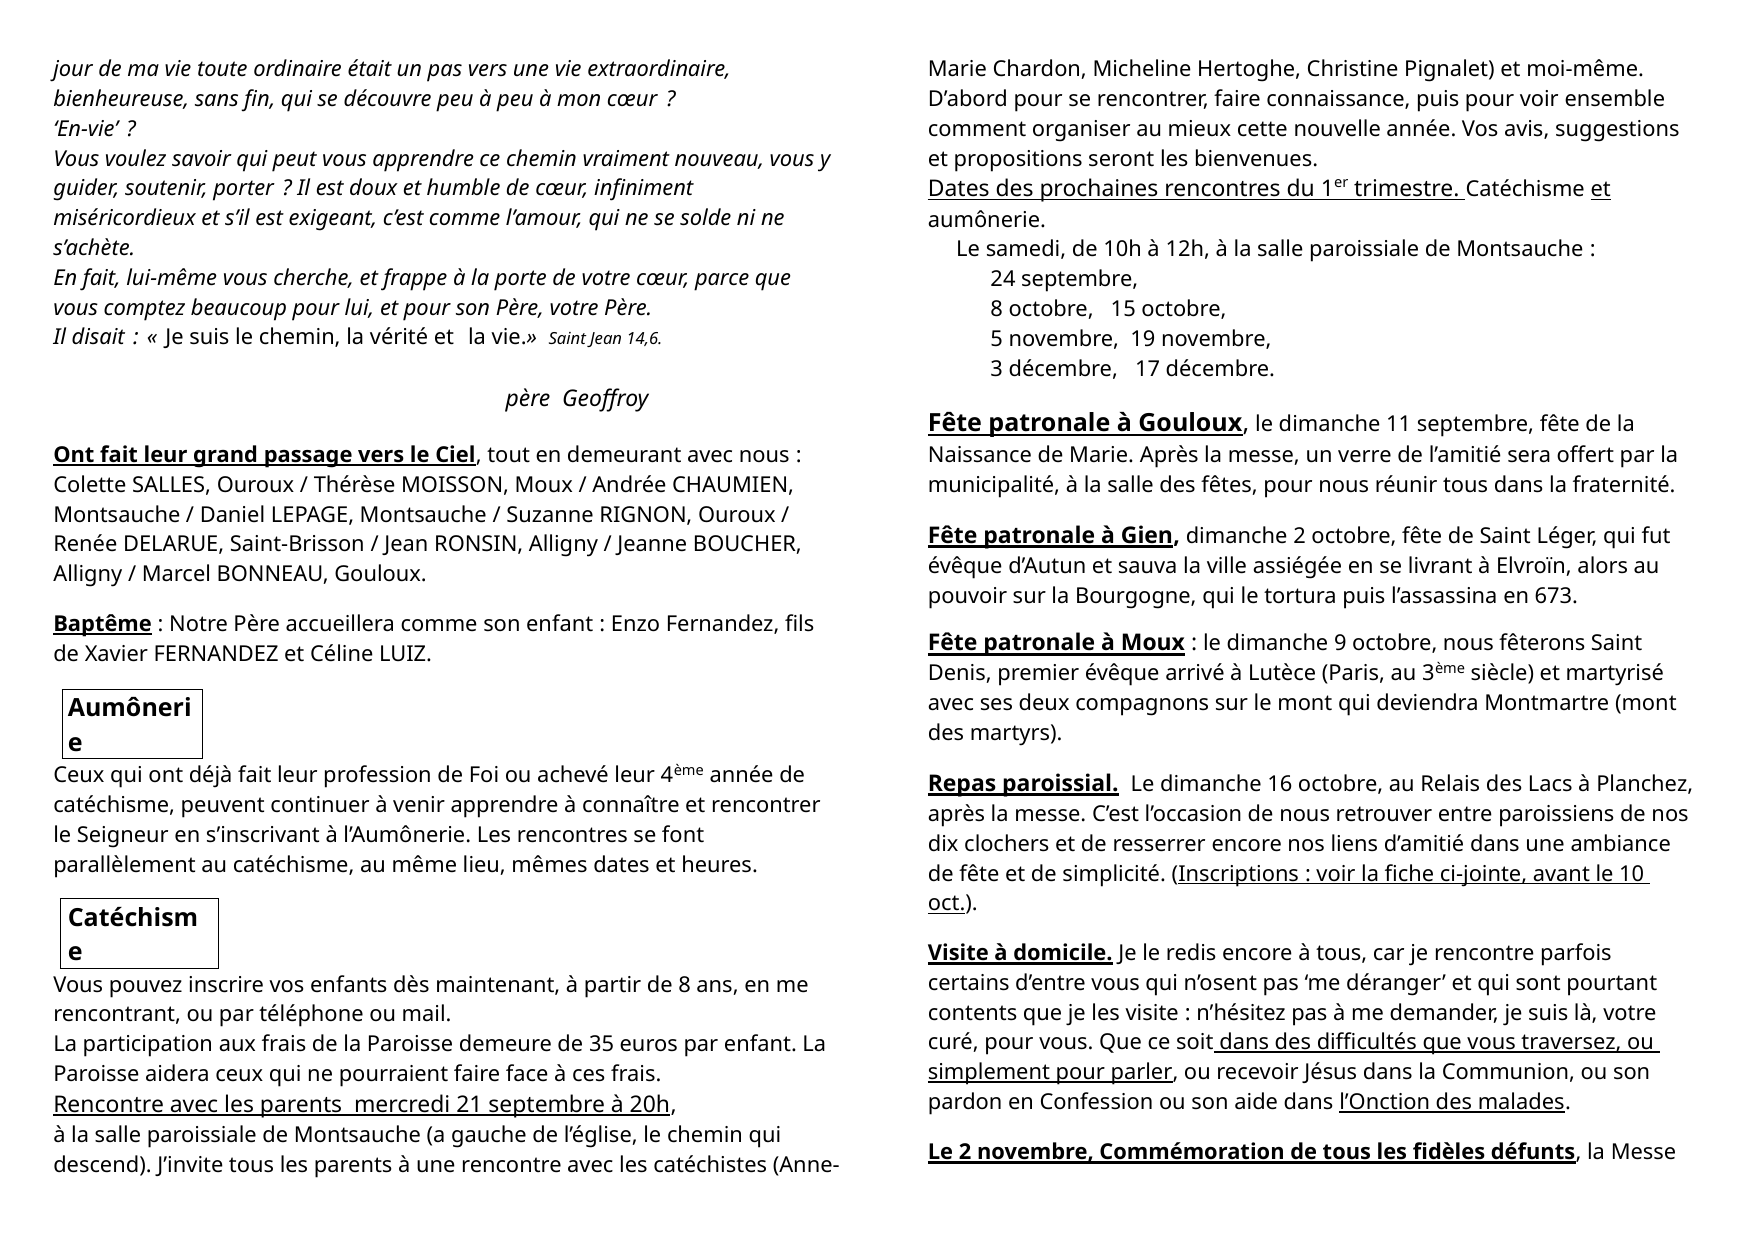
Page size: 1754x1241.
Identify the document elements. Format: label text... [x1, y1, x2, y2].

text Il disait : « Je suis le chemin, la vérité et la vie.» Saint Jean 14,6. [53, 321, 842, 351]
text Ceux qui ont déjà fait leur profession de Foi ou achevé leur 4ème année de catéchisme, peuvent continuer à venir apprendre à connaître et rencontrer le Seigneur en s’inscrivant à l’Aumônerie. Les rencontres se font parallèlement au catéchisme, au même lieu, mêmes dates et heures. [53, 759, 842, 878]
text à la salle paroissiale de Montsauche (a gauche de l’église, le chemin qui descend). J’invite tous les parents à une rencontre avec les catéchistes (Anne- [53, 1119, 842, 1178]
text jour de ma vie toute ordinaire était un pas vers une vie extraordinaire, bienheureuse, sans fin, qui se découvre peu à peu à mon cœur ? [53, 53, 842, 113]
text Repas paroissial. Le dimanche 16 octobre, au Relais des Lacs à Planchez, après la messe. C’est l’occasion de nous retrouver entre paroissiens de nos dix clochers et de resserrer encore nos liens d’amitié dans une ambiance de fête et de simplicité. (Inscriptions : voir la fiche ci-jointe, avant le 10 oct.). [928, 767, 1694, 917]
text 3 décembre, 17 décembre. [928, 352, 1694, 382]
text Le 2 novembre, Commémoration de tous les fidèles défunts, la Messe [928, 1136, 1694, 1165]
text père Geoffroy [53, 382, 842, 413]
text Marie Chardon, Micheline Hertoghe, Christine Pignalet) et moi-même. D’abord pour se rencontrer, faire connaissance, puis pour voir ensemble comment organiser au mieux cette nouvelle année. Vos avis, suggestions et propositions seront les bienvenues. [928, 53, 1694, 172]
text ‘En-vie’ ? [53, 113, 842, 142]
text Fête patronale à Gouloux, le dimanche 11 septembre, fête de la Naissance de Marie. Après la messe, un verre de l’amitié sera offert par la municipalité, à la salle des fêtes, pour nous réunir tous dans la fraternité. [928, 405, 1694, 499]
text 24 septembre, [928, 263, 1694, 293]
text Vous pouvez inscrire vos enfants dès maintenant, à partir de 8 ans, en me rencontrant, ou par téléphone ou mail. [53, 968, 842, 1028]
table_header Aumônerie [63, 690, 202, 758]
text 5 novembre, 19 novembre, [928, 323, 1694, 352]
text En fait, lui-même vous cherche, et frappe à la porte de votre cœur, parce que vous comptez beaucoup pour lui, et pour son Père, votre Père. [53, 262, 842, 321]
text 8 octobre, 15 octobre, [928, 293, 1694, 323]
text Ont fait leur grand passage vers le Ciel, tout en demeurant avec nous : Colette SALLES, Ouroux / Thérèse MOISSON, Moux / Andrée CHAUMIEN, Montsauche / Daniel LEPAGE, Montsauche / Suzanne RIGNON, Ouroux / Renée DELARUE, Saint-Brisson / Jean RONSIN, Alligny / Jeanne BOUCHER, Alligny / Marcel BONNEAU, Gouloux. [53, 439, 842, 588]
text Fête patronale à Moux : le dimanche 9 octobre, nous fêterons Saint Denis, premier évêque arrivé à Lutèce (Paris, au 3ème siècle) et martyrisé avec ses deux compagnons sur le mont qui deviendra Montmartre (mont des martyrs). [928, 626, 1694, 747]
text Vous voulez savoir qui peut vous apprendre ce chemin vraiment nouveau, vous y guider, soutenir, porter ? Il est doux et humble de cœur, infiniment miséricordieux et s’il est exigeant, c’est comme l’amour, qui ne se solde ni ne s’achète. [53, 142, 842, 262]
text Visite à domicile. Je le redis encore à tous, car je rencontre parfois certains d’entre vous qui n’osent pas ‘me déranger’ et qui sont pourtant contents que je les visite : n’hésitez pas à me demander, je suis là, votre curé, pour vous. Que ce soit dans des difficultés que vous traversez, ou simplement pour parler, ou recevoir Jésus dans la Communion, ou son pardon en Confession ou son aide dans l’Onction des malades. [928, 937, 1694, 1116]
table_header Catéchisme [61, 899, 218, 967]
text Baptême : Notre Père accueillera comme son enfant : Enzo Fernandez, fils de Xavier FERNANDEZ et Céline LUIZ. [53, 608, 842, 667]
text La participation aux frais de la Paroisse demeure de 35 euros par enfant. La Paroisse aidera ceux qui ne pourraient faire face à ces frais. [53, 1028, 842, 1088]
text Le samedi, de 10h à 12h, à la salle paroissiale de Montsauche : [928, 233, 1694, 263]
text Rencontre avec les parents mercredi 21 septembre à 20h, [53, 1088, 842, 1119]
text Fête patronale à Gien, dimanche 2 octobre, fête de Saint Léger, qui fut évêque d’Autun et sauva la ville assiégée en se livrant à Elvroïn, alors au pouvoir sur la Bourgogne, qui le tortura puis l’assassina en 673. [928, 518, 1694, 609]
text Dates des prochaines rencontres du 1er trimestre. Catéchisme et aumônerie. [928, 172, 1694, 233]
